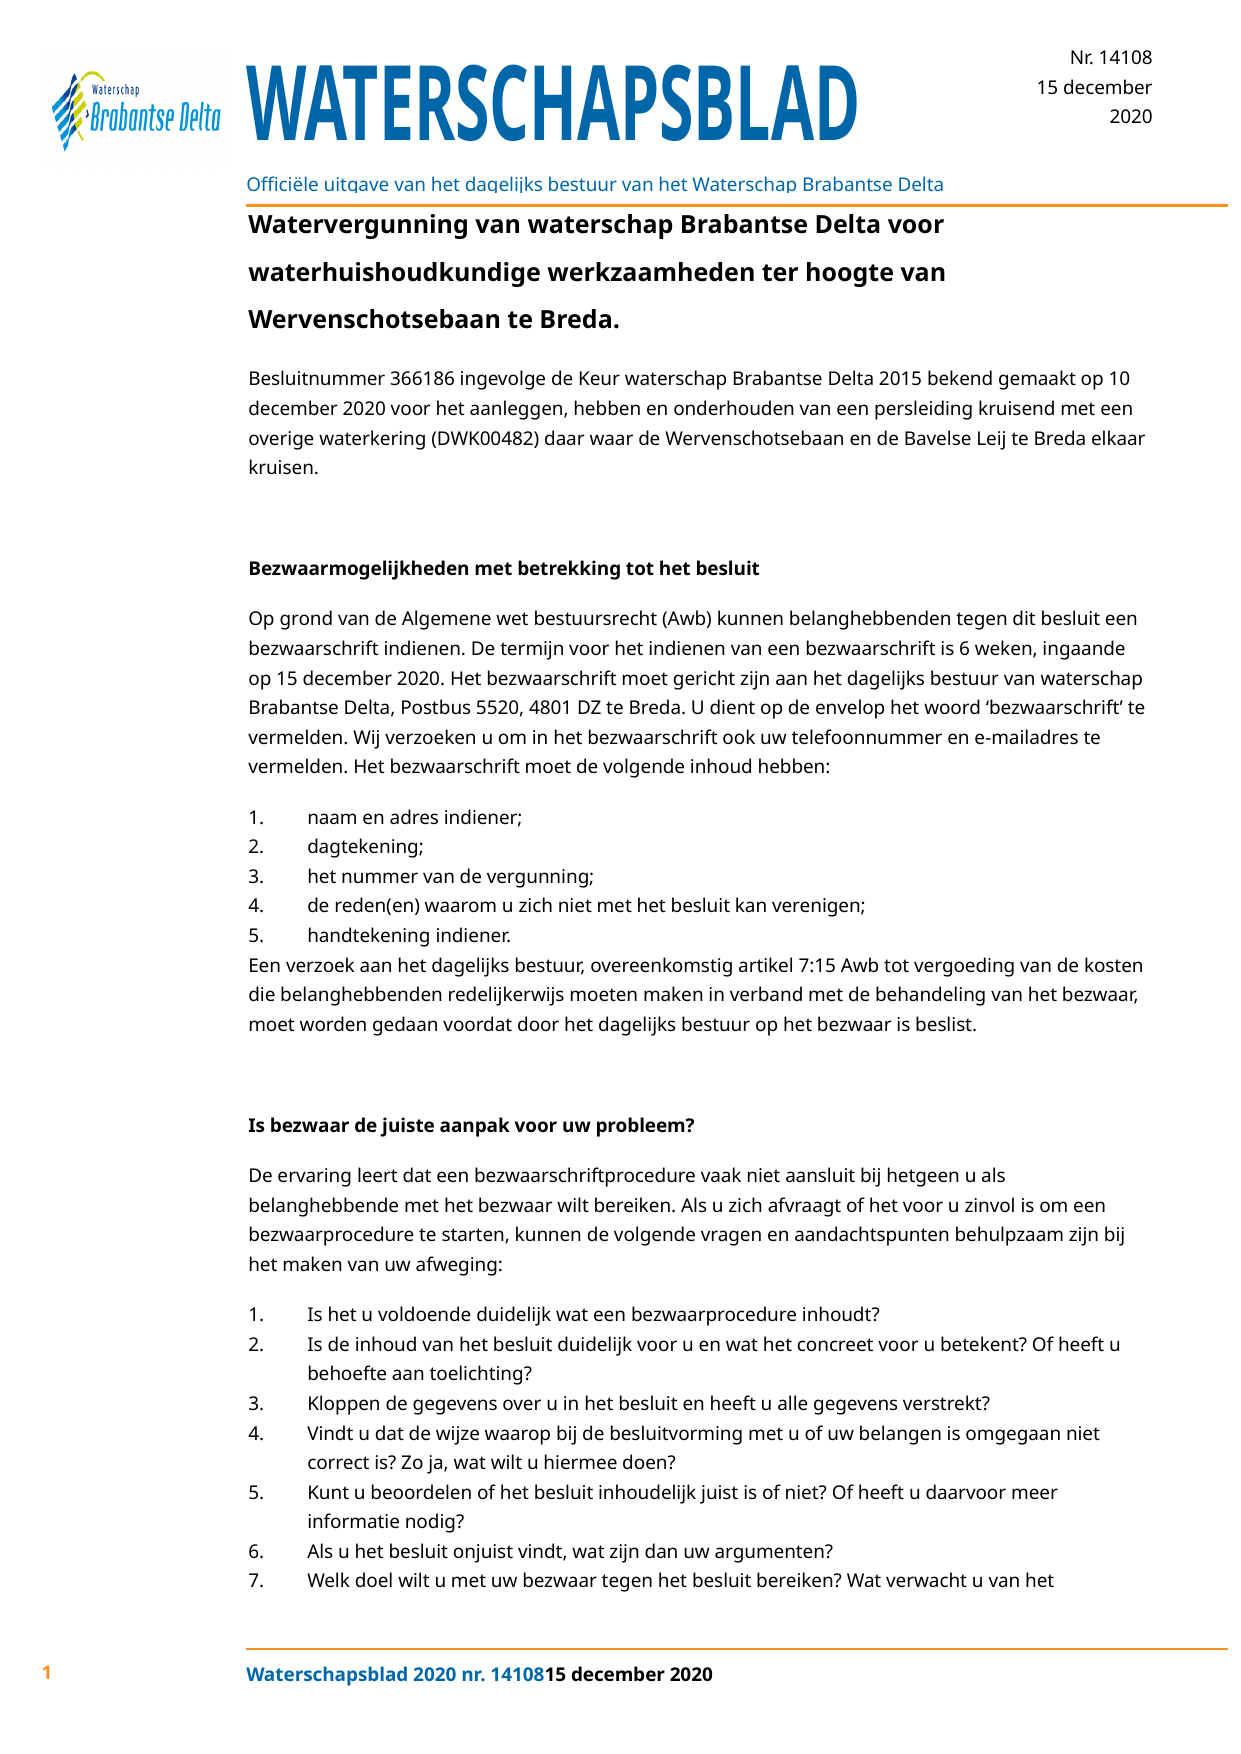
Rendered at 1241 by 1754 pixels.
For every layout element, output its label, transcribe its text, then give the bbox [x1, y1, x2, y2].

text Op grond van de Algemene wet bestuursrecht (Awb) kunnen belanghebbenden tegen dit besluit een bezwaarschrift indienen. De termijn voor het indienen van een bezwaarschrift is 6 weken, ingaande op 15 december 2020. Het bezwaarschrift moet gericht zijn aan het dagelijks bestuur van waterschap Brabantse Delta, Postbus 5520, 4801 DZ te Breda. U dient op de envelop het woord ‘bezwaarschrift’ te vermelden. Wij verzoeken u om in het bezwaarschrift ook uw telefoonnummer en e‑mailadres te vermelden. Het bezwaarschrift moet de volgende inhoud hebben: [248, 606, 1152, 779]
list de reden(en) waarom u zich niet met het besluit kan verenigen; [248, 893, 1152, 918]
list Is de inhoud van het besluit duidelijk voor u en wat het concreet voor u betekent? Of heeft u behoefte aan toelichting? [248, 1331, 1152, 1386]
text Een verzoek aan het dagelijks bestuur, overeenkomstig artikel 7:15 Awb tot vergoeding van de kosten die belanghebbenden redelijkerwijs moeten maken in verband met de behandeling van het bezwaar, moet worden gedaan voordat door het dagelijks bestuur op het bezwaar is beslist. [248, 952, 1152, 1037]
list handtekening indiener. [248, 922, 1152, 948]
text De ervaring leert dat een bezwaarschriftprocedure vaak niet aansluit bij hetgeen u als belanghebbende met het bezwaar wilt bereiken. Als u zich afvraagt of het voor u zinvol is om een bezwaarprocedure te starten, kunnen de volgende vragen en aandachtspunten behulpzaam zijn bij het maken van uw afweging: [248, 1162, 1152, 1277]
list Als u het besluit onjuist vindt, wat zijn dan uw argumenten? [248, 1538, 1152, 1564]
text Watervergunning van waterschap Brabantse Delta voor waterhuishoudkundige werkzaamheden ter hoogte van Wervenschotsebaan te Breda. [248, 207, 1152, 336]
list Vindt u dat de wijze waarop bij de besluitvorming met u of uw belangen is omgegaan niet correct is? Zo ja, wat wilt u hiermee doen? [248, 1420, 1152, 1475]
list Kloppen de gegevens over u in het besluit en heeft u alle gegevens verstrekt? [248, 1390, 1152, 1416]
list Is het u voldoende duidelijk wat een bezwaarprocedure inhoudt? [248, 1301, 1152, 1327]
text Bezwaarmogelijkheden met betrekking tot het besluit [248, 555, 1152, 581]
list naam en adres indiener; [248, 804, 1152, 829]
picture [41, 47, 231, 172]
text Besluitnummer 366186 ingevolge de Keur waterschap Brabantse Delta 2015 bekend gemaakt op 10 december 2020 voor het aanleggen, hebben en onderhouden van een persleiding kruisend met een overige waterkering (DWK00482) daar waar de Wervenschotsebaan en de Bavelse Leij te Breda elkaar kruisen. [248, 366, 1152, 480]
list dagtekening; [248, 833, 1152, 859]
list Kunt u beoordelen of het besluit inhoudelijk juist is of niet? Of heeft u daarvoor meer informatie nodig? [248, 1479, 1152, 1534]
list Welk doel wilt u met uw bezwaar tegen het besluit bereiken? Wat verwacht u van het [248, 1568, 1152, 1593]
list het nummer van de vergunning; [248, 863, 1152, 889]
text Is bezwaar de juiste aanpak voor uw probleem? [248, 1112, 1152, 1137]
